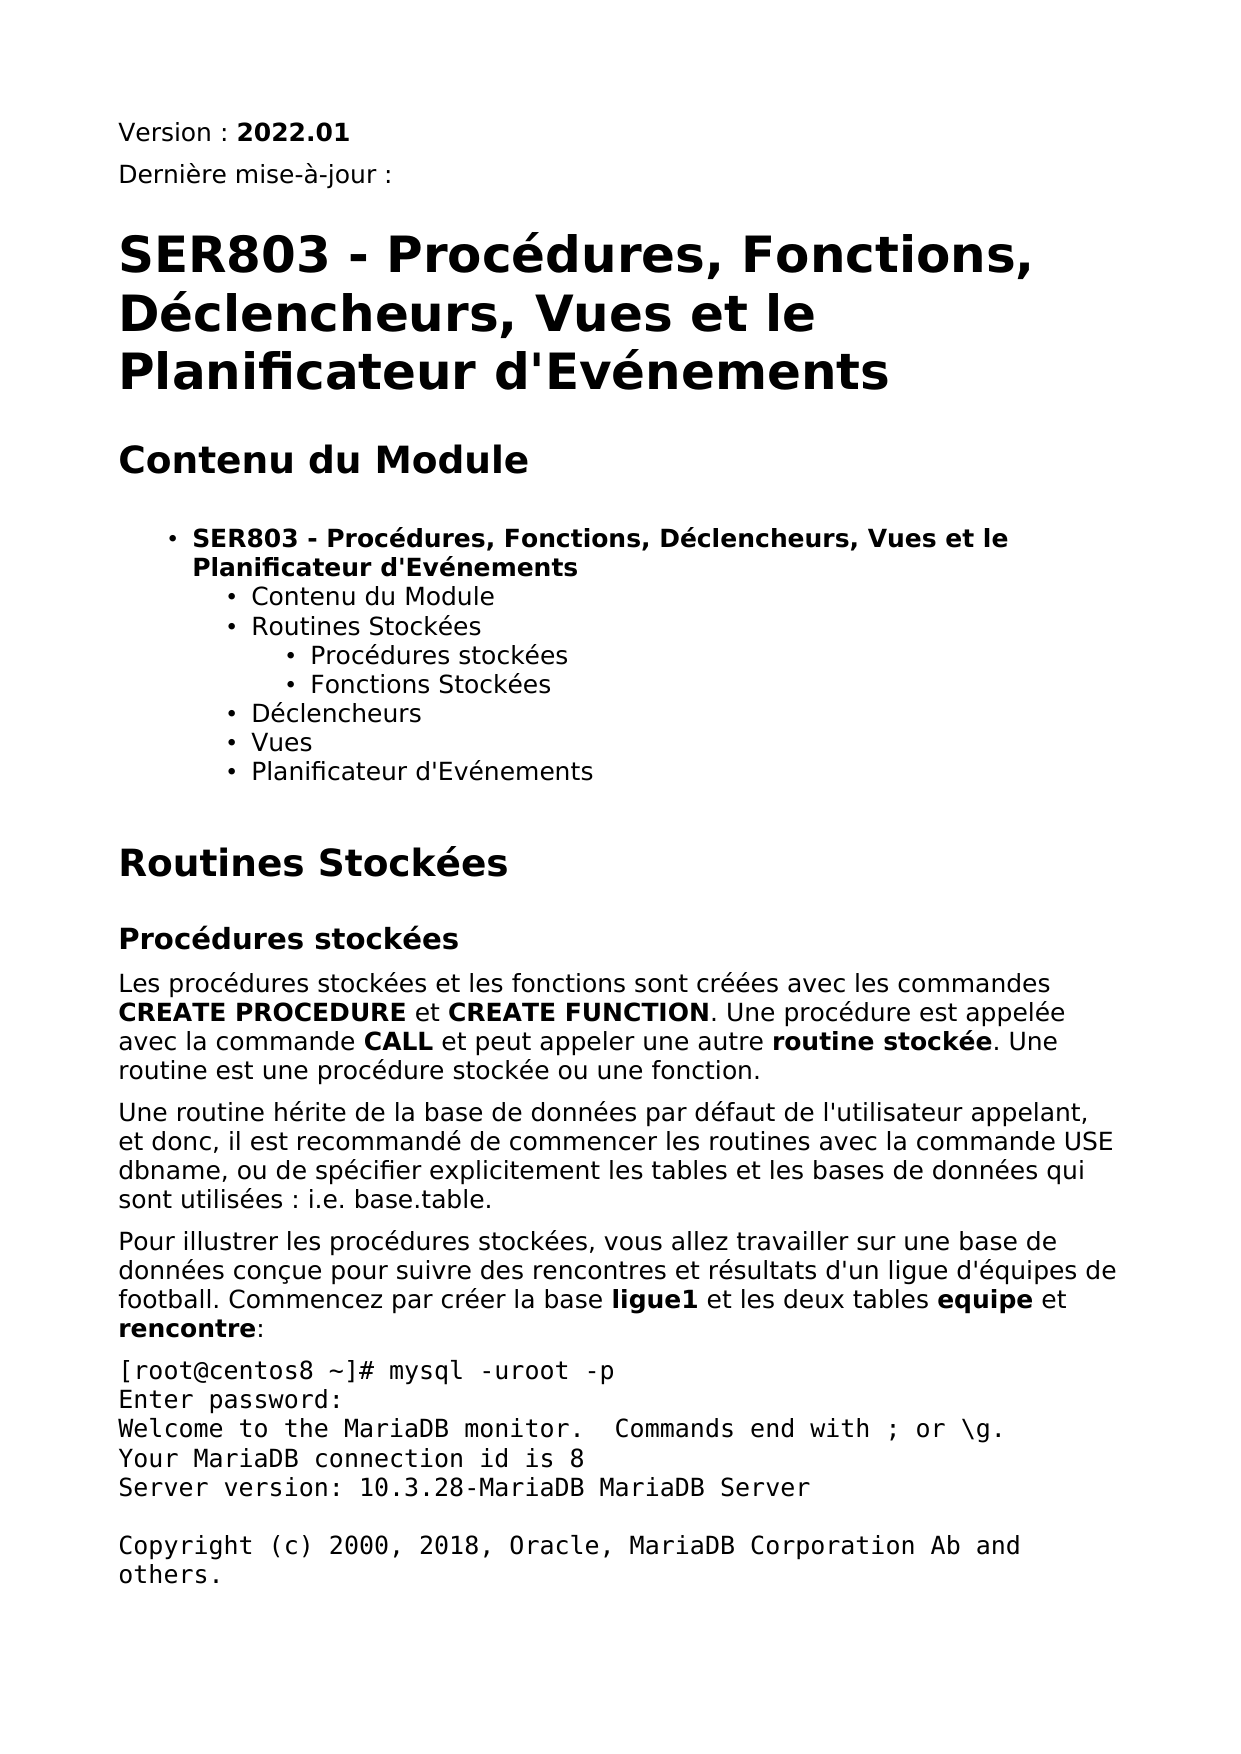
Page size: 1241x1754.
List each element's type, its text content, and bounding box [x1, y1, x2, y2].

list Vues [236, 728, 1122, 758]
text Les procédures stockées et les fonctions sont créées avec les commandes CREATE PROCEDURE et CREATE FUNCTION. Une procédure est appelée avec la commande CALL et peut appeler une autre routine stockée. Une routine est une procédure stockée ou une fonction. [118, 969, 1122, 1086]
subtitle Routines Stockées [118, 841, 1122, 885]
text Pour illustrer les procédures stockées, vous allez travailler sur une base de données conçue pour suivre des rencontres et résultats d'un ligue d'équipes de football. Commencez par créer la base ligue1 et les deux tables equipe et rencontre: [118, 1227, 1122, 1344]
subtitle Procédures stockées [118, 922, 1122, 956]
text Une routine hérite de la base de données par défaut de l'utilisateur appelant, et donc, il est recommandé de commencer les routines avec la commande USE dbname, ou de spécifier explicitement les tables et les bases de données qui sont utilisées : i.e. base.table. [118, 1098, 1122, 1215]
list Contenu du Module [236, 583, 1122, 612]
list Déclencheurs [236, 699, 1122, 728]
text [root@centos8 ~]# mysql -uroot -p Enter password: Welcome to the MariaDB monitor. Commands end with ; or \g. Your MariaDB connection id is 8 Server version: 10.3.28-MariaDB MariaDB Server Copyright (c) 2000, 2018, Oracle, MariaDB Corporation Ab and others. [118, 1356, 1122, 1619]
subtitle Contenu du Module [118, 439, 1122, 482]
subtitle SER803 - Procédures, Fonctions, Déclencheurs, Vues et le Planificateur d'Evénements [118, 226, 1122, 401]
list Fonctions Stockées [295, 670, 1122, 699]
list SER803 - Procédures, Fonctions, Déclencheurs, Vues et le Planificateur d'Evénements [177, 524, 1122, 583]
text Dernière mise-à-jour : [118, 160, 1122, 189]
text Version : 2022.01 [118, 118, 1122, 147]
list Planificateur d'Evénements [236, 758, 1122, 787]
list Routines Stockées [236, 612, 1122, 641]
list Procédures stockées [295, 641, 1122, 670]
